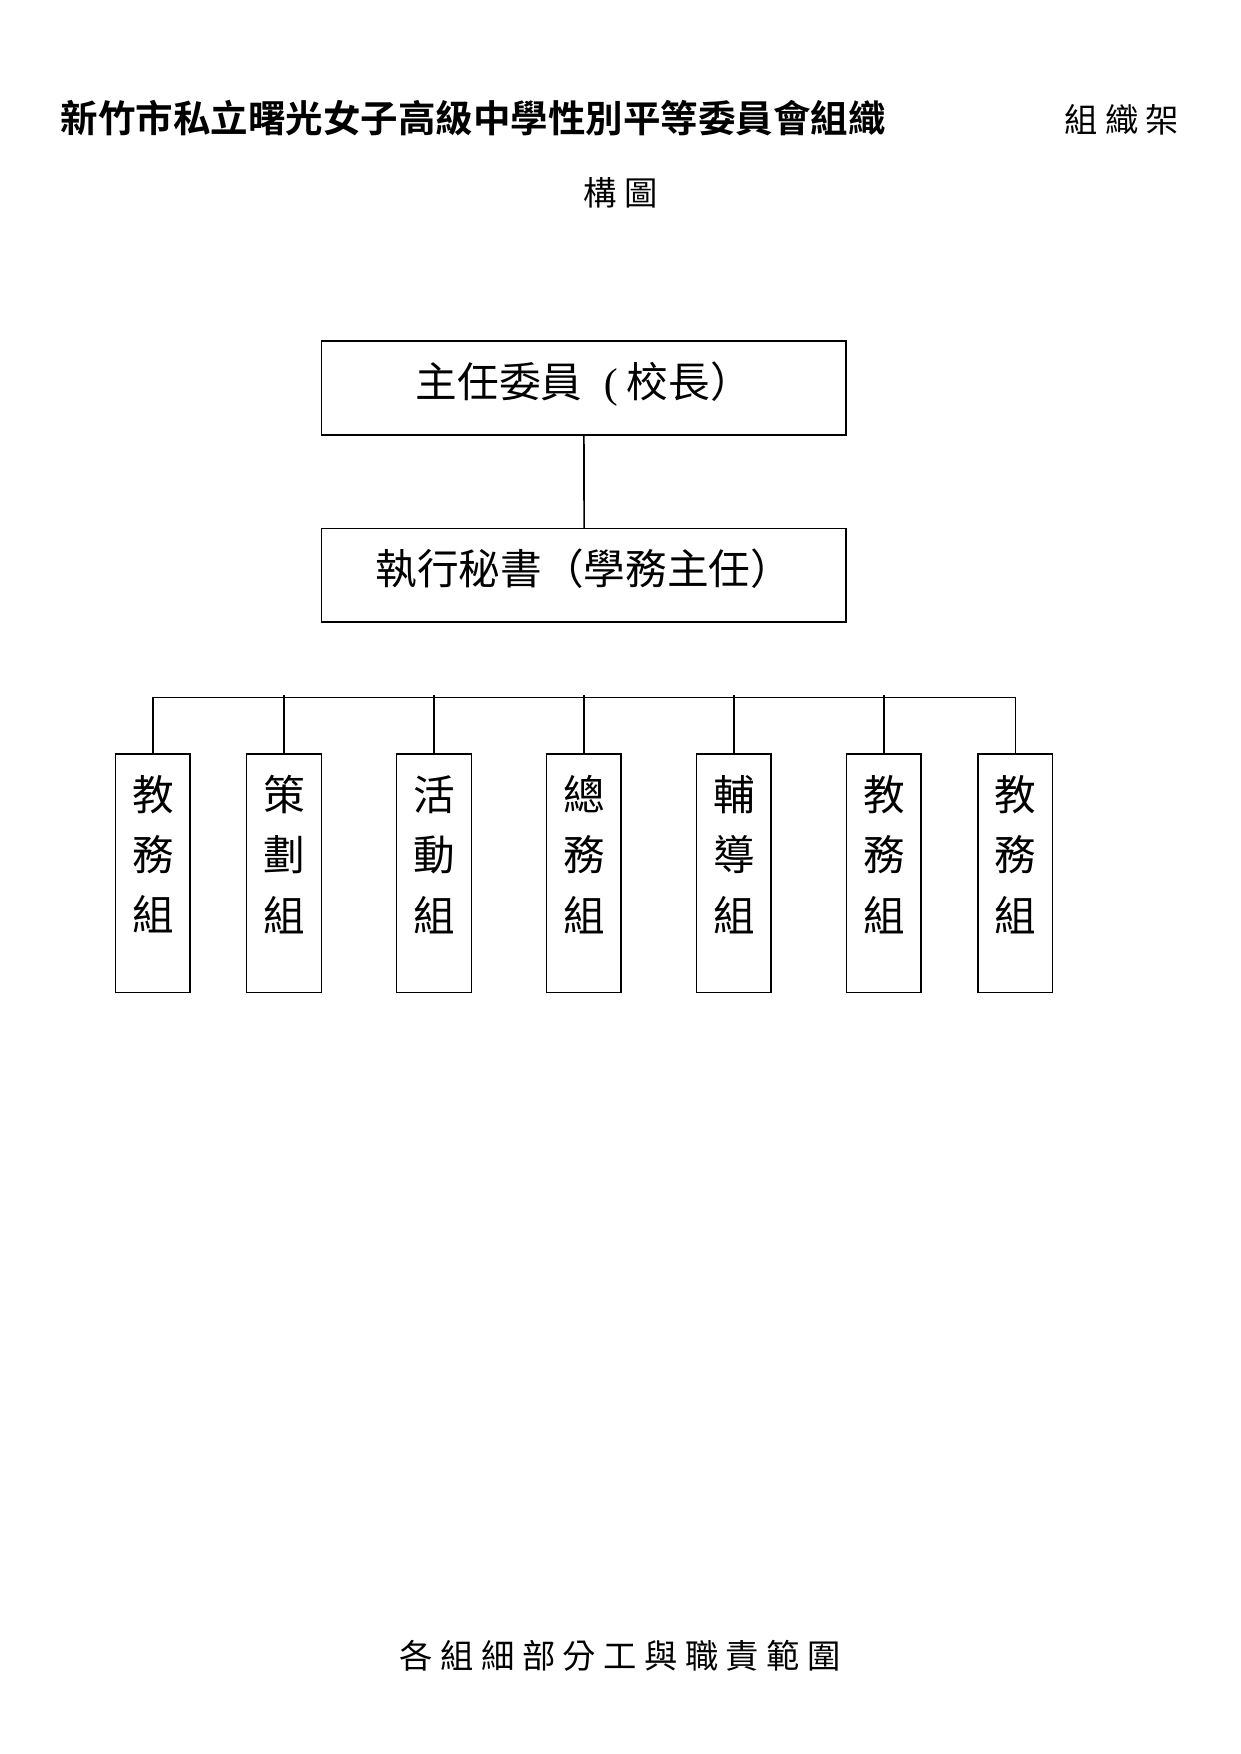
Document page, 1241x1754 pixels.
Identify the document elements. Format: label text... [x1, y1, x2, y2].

text 教務組 [131, 762, 174, 943]
text 教務組 [862, 762, 905, 943]
text 各 組 細 部 分 工 與 職 責 範 圍 [59, 1616, 1181, 1691]
text 總務組 [562, 762, 605, 943]
text 新竹市私立曙光女子高級中學性別平等委員會組織 組 織 架 構 圖 [59, 79, 1181, 229]
text 輔導組 [712, 762, 755, 943]
text 教務組 [994, 762, 1037, 943]
text 策劃組 [262, 762, 306, 943]
text 活動組 [412, 762, 456, 943]
